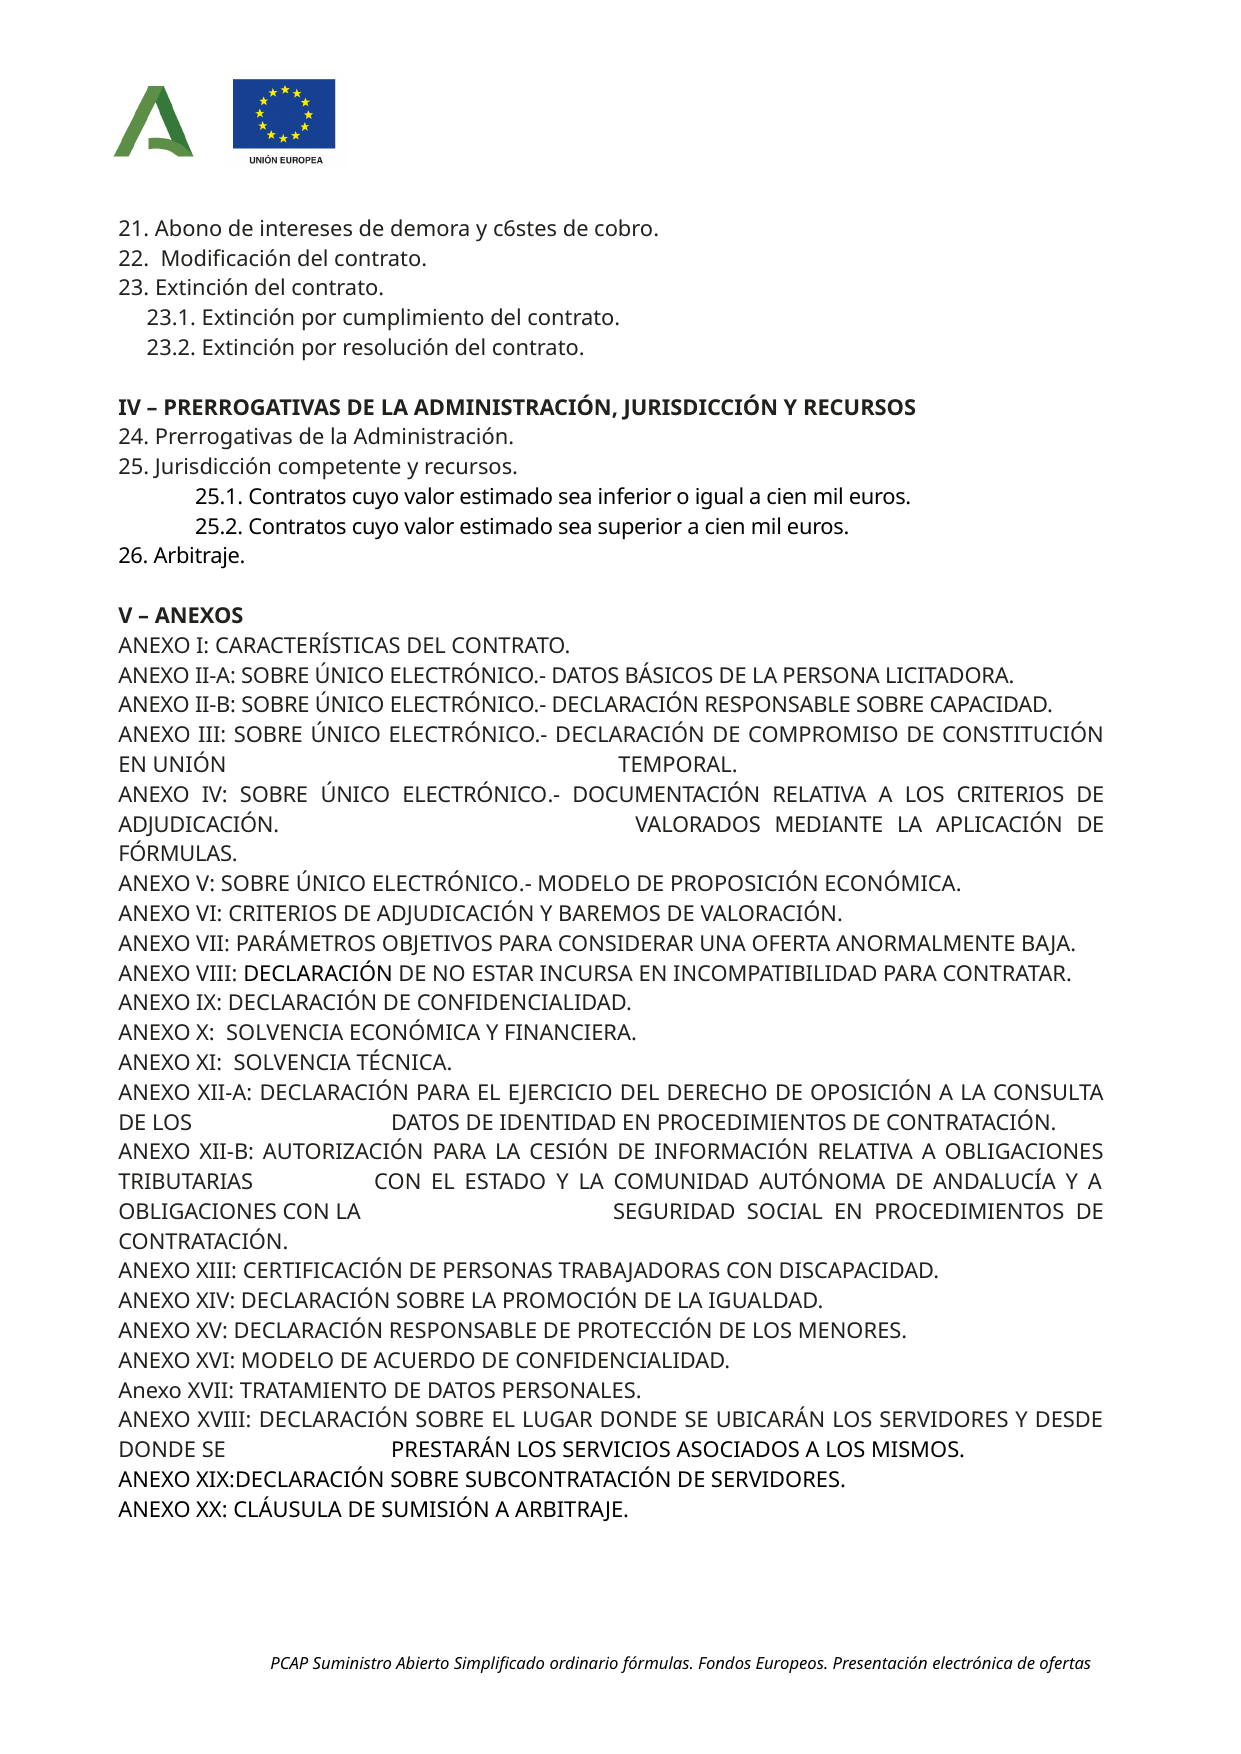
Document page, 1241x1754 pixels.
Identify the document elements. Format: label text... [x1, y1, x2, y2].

text 22. Modificación del contrato. [118, 242, 1104, 272]
text ANEXO XII-B: AUTORIZACIÓN PARA LA CESIÓN DE INFORMACIÓN RELATIVA A OBLIGACIONES TRIBUTARIAS CON EL ESTADO Y LA COMUNIDAD AUTÓNOMA DE ANDALUCÍA Y A OBLIGACIONES CON LA SEGURIDAD SOCIAL EN PROCEDIMIENTOS DE CONTRATACIÓN. [118, 1136, 1104, 1255]
text ANEXO XII-A: DECLARACIÓN PARA EL EJERCICIO DEL DERECHO DE OPOSICIÓN A LA CONSULTA DE LOS DATOS DE IDENTIDAD EN PROCEDIMIENTOS DE CONTRATACIÓN. [118, 1077, 1104, 1136]
text 26. Arbitraje. [118, 540, 1104, 570]
text ANEXO X: SOLVENCIA ECONÓMICA Y FINANCIERA. [118, 1017, 1104, 1047]
text ANEXO VII: PARÁMETROS OBJETIVOS PARA CONSIDERAR UNA OFERTA ANORMALMENTE BAJA. [118, 928, 1104, 957]
text ANEXO XVIII: DECLARACIÓN SOBRE EL LUGAR DONDE SE UBICARÁN LOS SERVIDORES Y DESDE DONDE SE PRESTARÁN LOS SERVICIOS ASOCIADOS A LOS MISMOS. [118, 1404, 1104, 1464]
text ANEXO III: SOBRE ÚNICO ELECTRÓNICO.- DECLARACIÓN DE COMPROMISO DE CONSTITUCIÓN EN UNIÓN TEMPORAL. [118, 719, 1104, 779]
text 21. Abono de intereses de demora y c6stes de cobro. [118, 213, 1104, 242]
text ANEXO VI: CRITERIOS DE ADJUDICACIÓN Y BAREMOS DE VALORACIÓN. [118, 898, 1104, 928]
text ANEXO V: SOBRE ÚNICO electrónico.- MODELO DE PROPOSICIÓN ECONÓMICA. [118, 868, 1104, 898]
text ANEXO XX: CLÁUSULA DE SUMISIÓN A ARBITRAJE. [118, 1494, 1104, 1523]
text 25.2. Contratos cuyo valor estimado sea superior a cien mil euros. [195, 511, 1104, 540]
text ANEXO XIV: DECLARACIÓN SOBRE LA PROMOCIÓN DE LA IGUALDAD. [118, 1285, 1104, 1315]
text ANEXO XV: DECLARACIÓN RESPONSABLE DE PROTECCIÓN DE LOS MENORES. [118, 1315, 1104, 1345]
text ANEXO I: CARACTERÍSTICAS DEL CONTRATO. [118, 630, 1104, 659]
text ANEXO II-A: SOBRE ÚNICO ELECTRÓNICO.- DATOS BÁSICOS DE LA PERSONA LICITADORA. [118, 659, 1104, 689]
text ANEXO IX: DECLARACIÓN DE CONFIDENCIALIDAD. [118, 987, 1104, 1017]
text ANEXO XIX:DECLARACIÓN SOBRE SUBCONTRATACIÓN DE SERVIDORES. [118, 1464, 1104, 1494]
text 23. Extinción del contrato. [118, 272, 1104, 302]
text 25. Jurisdicción competente y recursos. [118, 451, 1104, 481]
text ANEXO II-B: SOBRE ÚNICO ELECTRÓNICO.- DECLARACIÓN RESPONSABLE SOBRE CAPACIDAD. [118, 689, 1104, 719]
text 23.2. Extinción por resolución del contrato. [118, 332, 1104, 362]
text ANEXO XIII: CERTIFICACIÓN DE PERSONAS TRABAJADORAS CON DISCAPACIDAD. [118, 1255, 1104, 1285]
text V – ANEXOS [118, 600, 1104, 630]
text ANEXO XVI: MODELO DE ACUERDO DE CONFIDENCIALIDAD. [118, 1345, 1104, 1374]
text ANEXO VIII: DECLARACIÓN DE NO ESTAR INCURSA EN INCOMPATIBILIDAD PARA CONTRATAR. [118, 957, 1104, 987]
text ANEXO XI: SOLVENCIA TÉCNICA. [118, 1047, 1104, 1077]
text 24. Prerrogativas de la Administración. [118, 421, 1104, 451]
text Anexo XVII: TRATAMIENTO DE DATOS PERSONALES. [118, 1374, 1104, 1404]
picture [221, 73, 347, 171]
text ANEXO IV: SOBRE ÚNICO electrónico.- DOCUMENTACIÓN RELATIVA A LOS CRITERIOS DE ADJUDICACIÓN. VALORADOS MEDIANTE LA APLICACIÓN DE FÓRMULAS. [118, 779, 1104, 868]
text IV – PRERROGATIVAS DE LA ADMINISTRACIÓN, JURISDICCIÓN Y RECURSOS [118, 391, 1104, 421]
text 23.1. Extinción por cumplimiento del contrato. [118, 302, 1104, 332]
text 25.1. Contratos cuyo valor estimado sea inferior o igual a cien mil euros. [195, 481, 1104, 511]
picture [109, 81, 198, 161]
